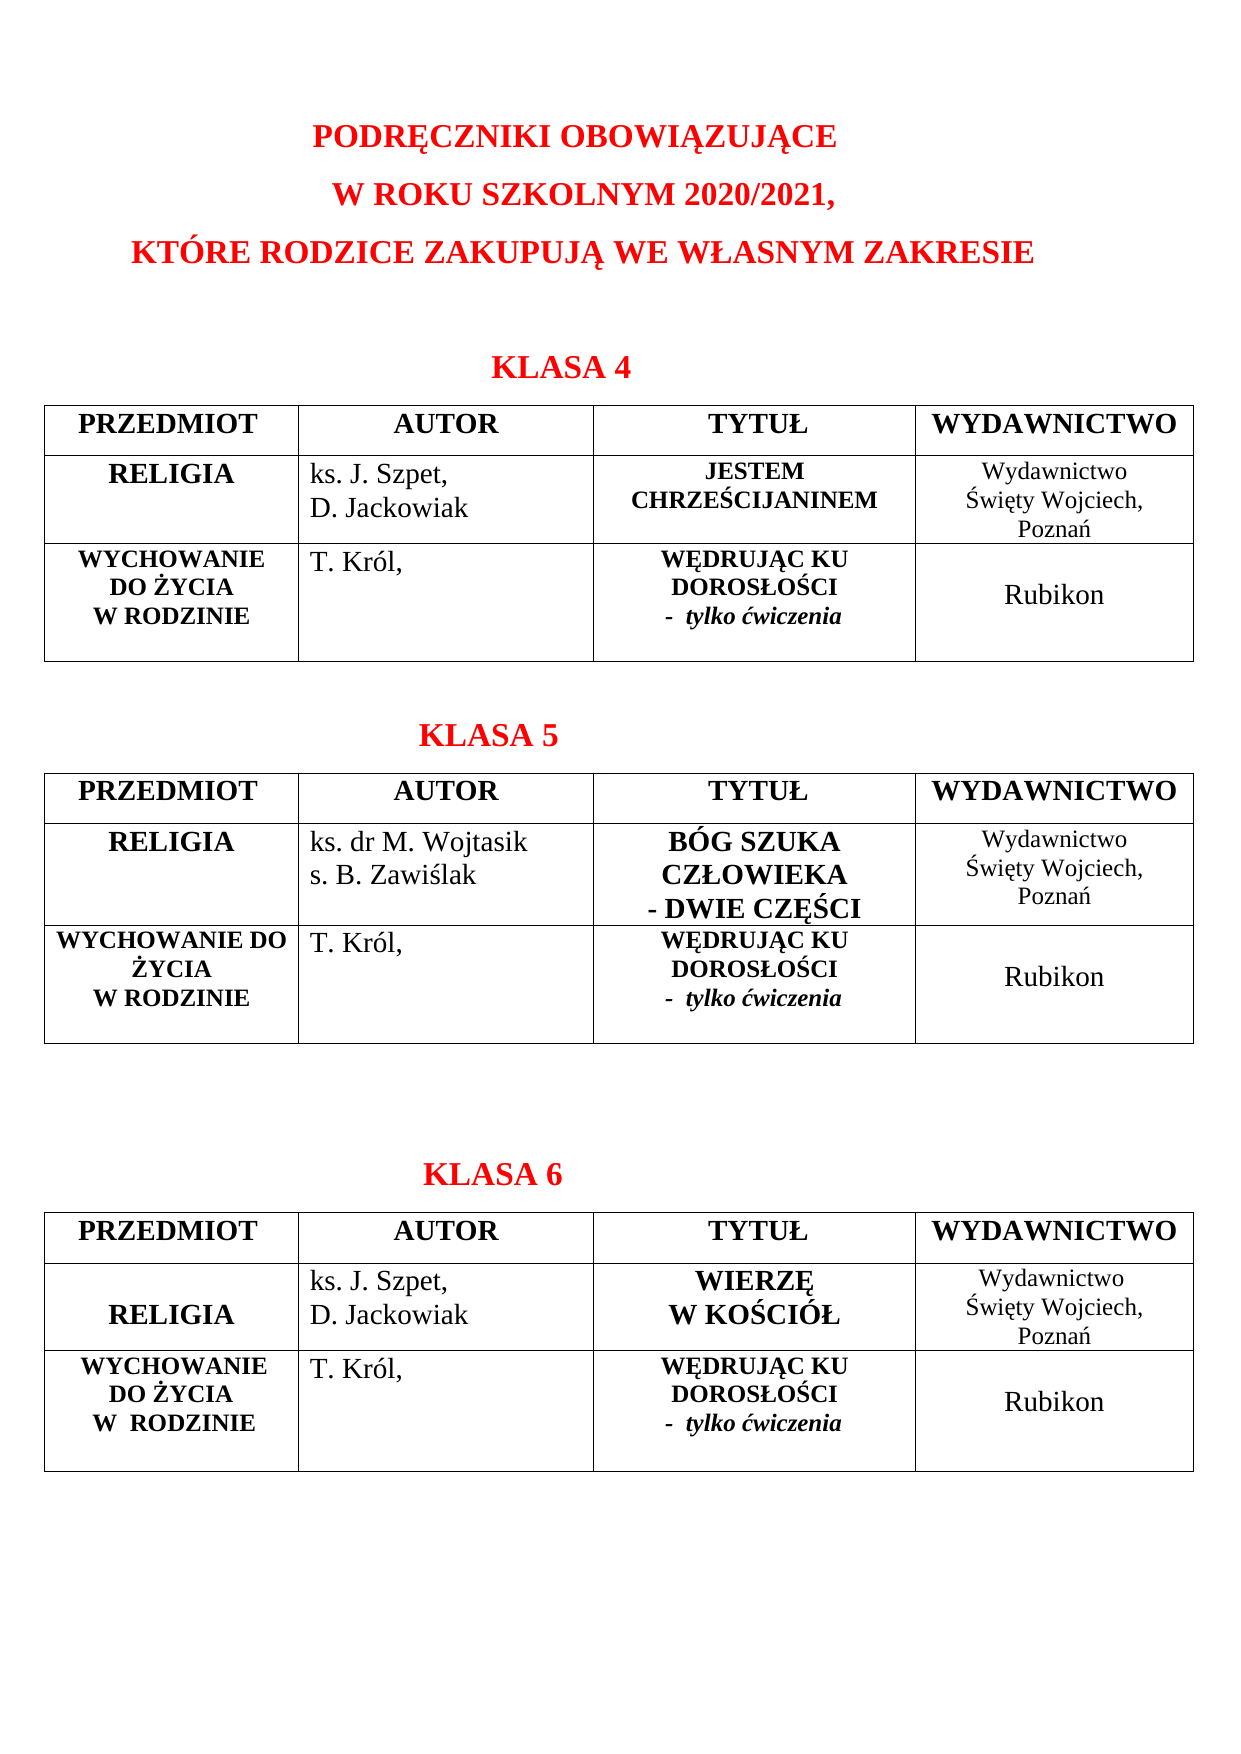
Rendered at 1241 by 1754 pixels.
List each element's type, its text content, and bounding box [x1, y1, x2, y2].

text W ROKU SZKOLNYM 2020/2021, [74, 174, 1093, 213]
table_cell Wydawnictwo Święty Wojciech, Poznań [916, 824, 1193, 924]
table_cell ks. J. Szpet, D. Jackowiak [299, 456, 593, 543]
table_cell Rubikon [916, 926, 1193, 1043]
table_cell BÓG SZUKA CZŁOWIEKA - DWIE CZĘŚCI [594, 824, 915, 924]
table_header AUTOR [299, 774, 593, 823]
table_cell Wydawnictwo Święty Wojciech, Poznań [916, 456, 1193, 543]
table_cell T. Król, [299, 926, 593, 1043]
text PODRĘCZNIKI OBOWIĄZUJĄCE [74, 117, 1093, 155]
table_cell JESTEM CHRZEŚCIJANINEM [594, 456, 915, 543]
table_cell Rubikon [916, 544, 1193, 661]
table_cell WIERZĘ W KOŚCIÓŁ [594, 1264, 915, 1350]
table_cell RELIGIA [45, 824, 298, 924]
table_header AUTOR [299, 406, 593, 455]
text KLASA 6 [29, 1154, 1093, 1193]
table_cell WĘDRUJĄC KU DOROSŁOŚCI - tylko ćwiczenia [594, 544, 915, 661]
text KLASA 4 [29, 347, 1093, 386]
table_cell WYCHOWANIE DO ŻYCIA W RODZINIE [45, 544, 298, 661]
table_header TYTUŁ [594, 1213, 915, 1262]
table_header AUTOR [299, 1213, 593, 1262]
table_header WYDAWNICTWO [916, 1213, 1193, 1262]
table_cell ks. dr M. Wojtasik s. B. Zawiślak [299, 824, 593, 924]
table_header WYDAWNICTWO [916, 406, 1193, 455]
table_header TYTUŁ [594, 774, 915, 823]
table_header PRZEDMIOT [45, 406, 298, 455]
table_cell WYCHOWANIE DO ŻYCIA W RODZINIE [45, 926, 298, 1043]
table_header PRZEDMIOT [45, 774, 298, 823]
table_cell T. Król, [299, 1351, 593, 1471]
text KLASA 5 [29, 715, 1093, 753]
table_cell WĘDRUJĄC KU DOROSŁOŚCI - tylko ćwiczenia [594, 926, 915, 1043]
table_cell WĘDRUJĄC KU DOROSŁOŚCI - tylko ćwiczenia [594, 1351, 915, 1471]
table_cell WYCHOWANIE DO ŻYCIA W RODZINIE [45, 1351, 298, 1471]
table_header WYDAWNICTWO [916, 774, 1193, 823]
table_cell T. Król, [299, 544, 593, 661]
table_header PRZEDMIOT [45, 1213, 298, 1262]
table_cell ks. J. Szpet, D. Jackowiak [299, 1264, 593, 1350]
table_cell RELIGIA [45, 456, 298, 543]
table_cell Wydawnictwo Święty Wojciech, Poznań [916, 1264, 1193, 1350]
table_header TYTUŁ [594, 406, 915, 455]
text KTÓRE RODZICE ZAKUPUJĄ WE WŁASNYM ZAKRESIE [74, 232, 1093, 270]
table_cell Rubikon [916, 1351, 1193, 1471]
table_cell RELIGIA [45, 1264, 298, 1350]
